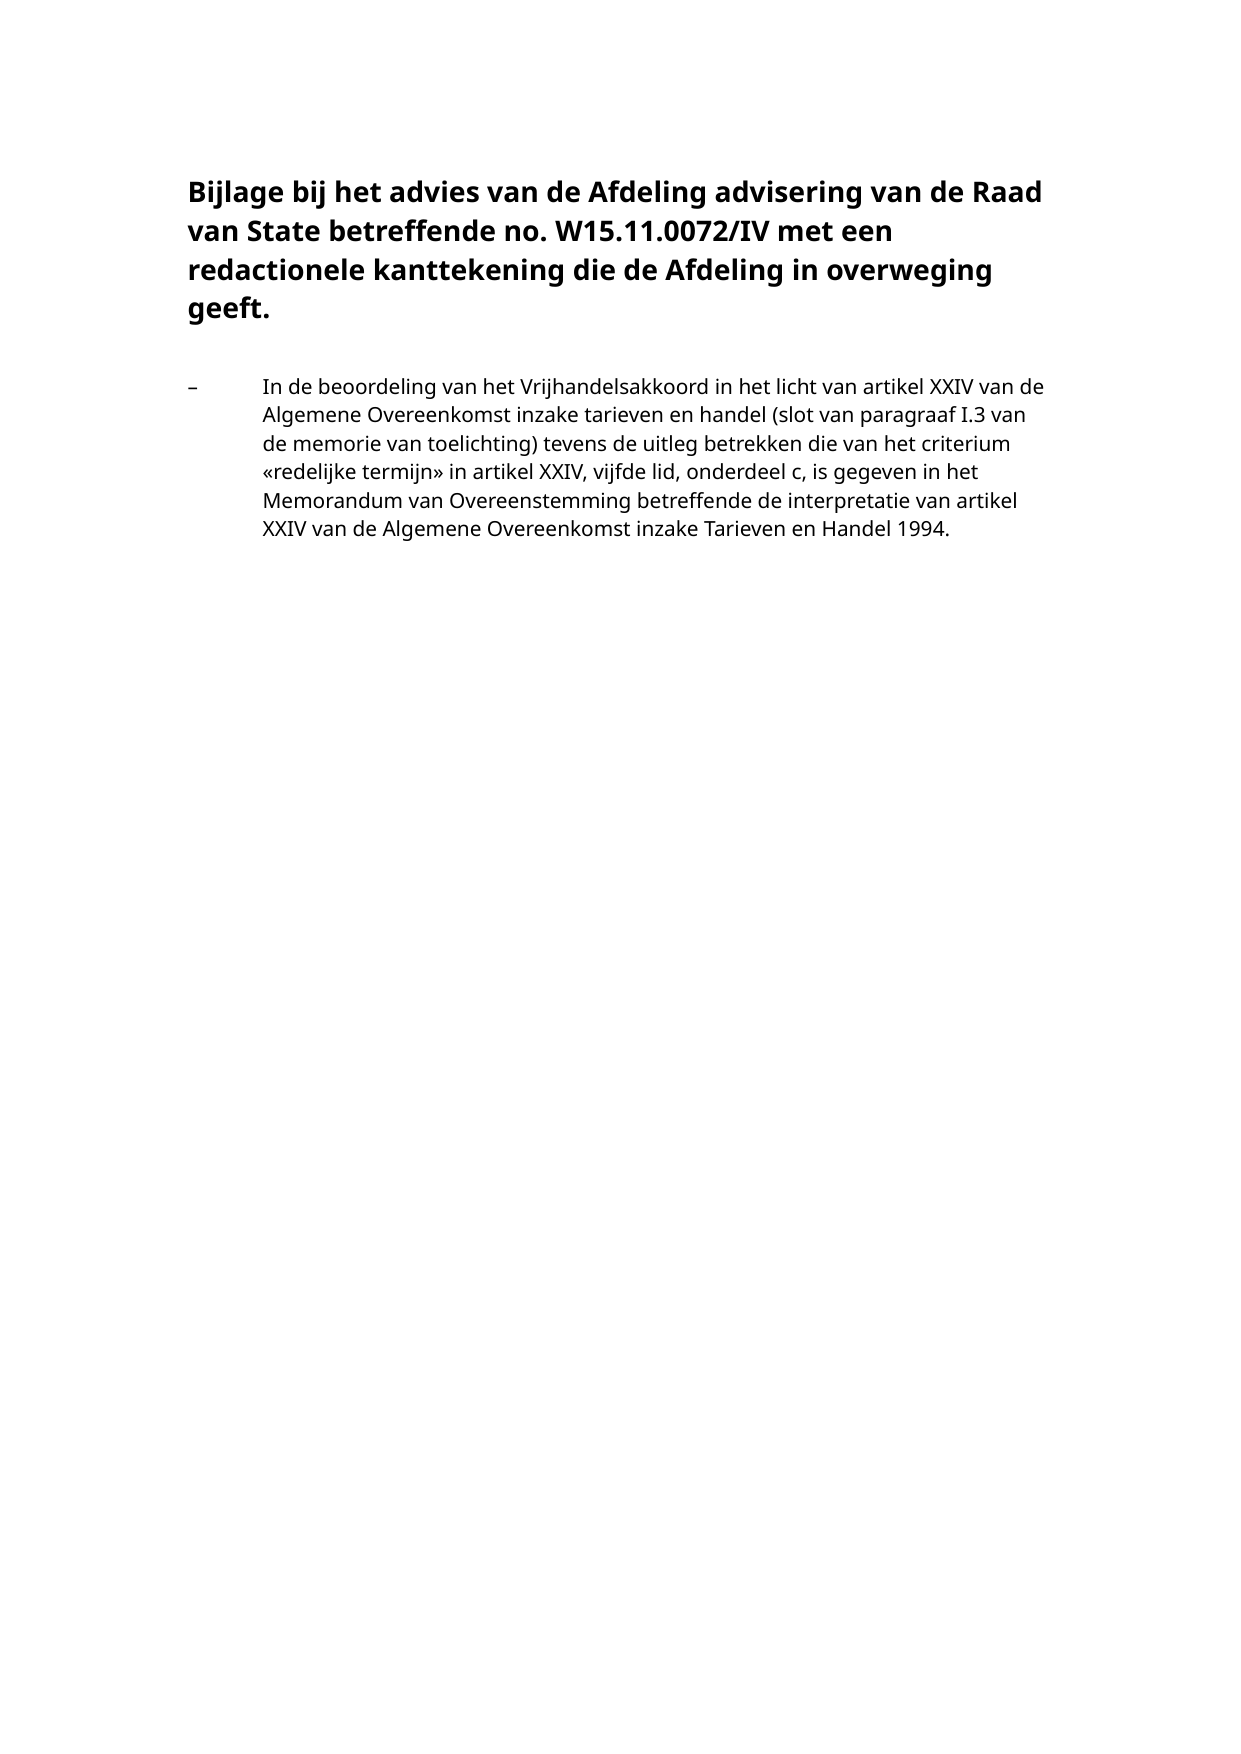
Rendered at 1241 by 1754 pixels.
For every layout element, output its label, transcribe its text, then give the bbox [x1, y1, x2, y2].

list In de beoordeling van het Vrijhandelsakkoord in het licht van artikel XXIV van de Algemene Overeenkomst inzake tarieven en handel (slot van paragraaf I.3 van de memorie van toelichting) tevens de uitleg betrekken die van het criterium «redelijke termijn» in artikel XXIV, vijfde lid, onderdeel c, is gegeven in het Memorandum van Overeenstemming betreffende de interpretatie van artikel XXIV van de Algemene Overeenkomst inzake Tarieven en Handel 1994. [187, 372, 1053, 543]
subtitle Bijlage bij het advies van de Afdeling advisering van de Raad van State betreffende no. W15.11.0072/IV met een redactionele kanttekening die de Afdeling in overweging geeft. [187, 172, 1053, 327]
